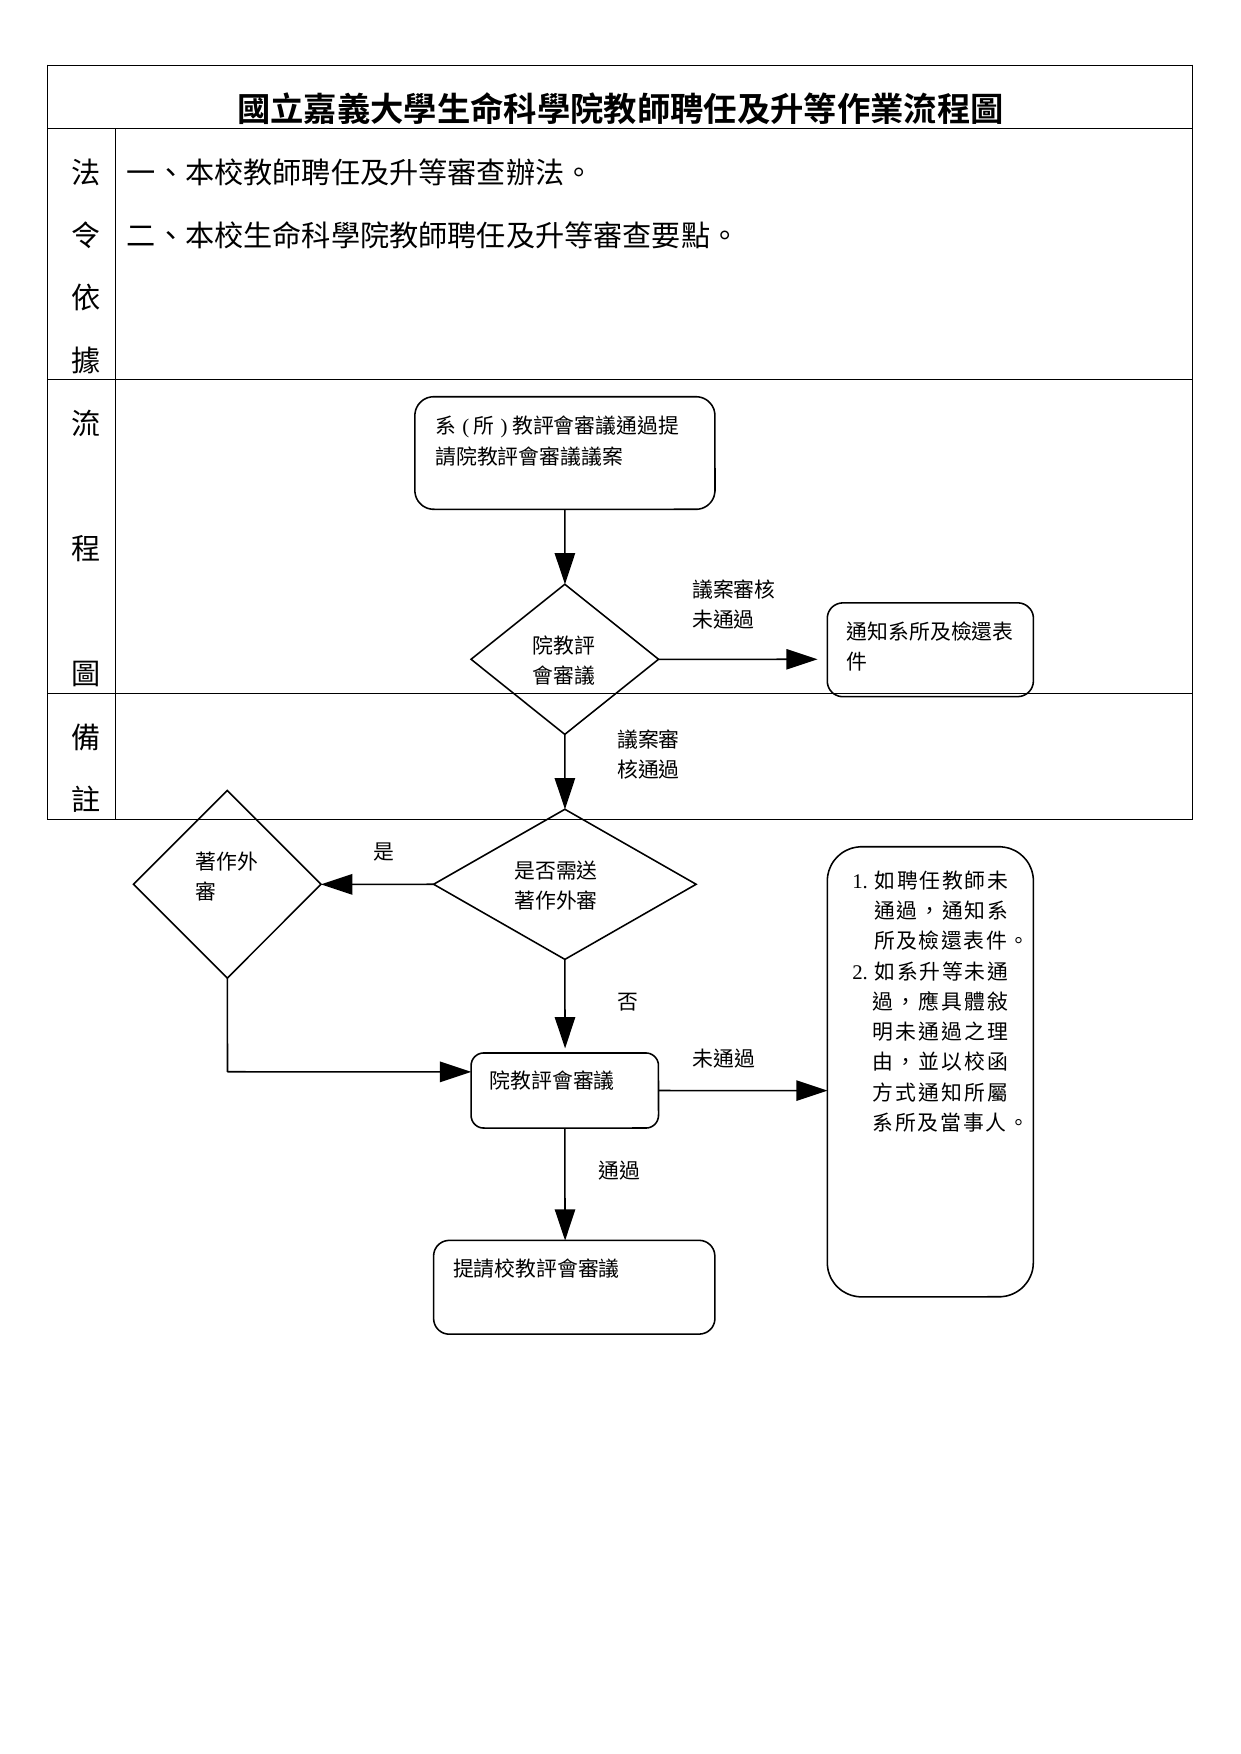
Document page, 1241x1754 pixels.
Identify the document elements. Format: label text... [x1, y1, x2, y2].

table_header 國立嘉義大學生命科學院教師聘任及升等作業流程圖 [48, 66, 1192, 128]
table_cell [566, 694, 1192, 819]
table_cell 備註 [48, 694, 115, 819]
table_cell [116, 380, 1192, 693]
table_cell 流 程 圖 [48, 380, 115, 693]
table_cell 法令依據 [48, 129, 115, 379]
table_cell 一、本校教師聘任及升等審查辦法。 二、本校生命科學院教師聘任及升等審查要點。 [116, 129, 1192, 379]
table_cell [116, 694, 564, 819]
